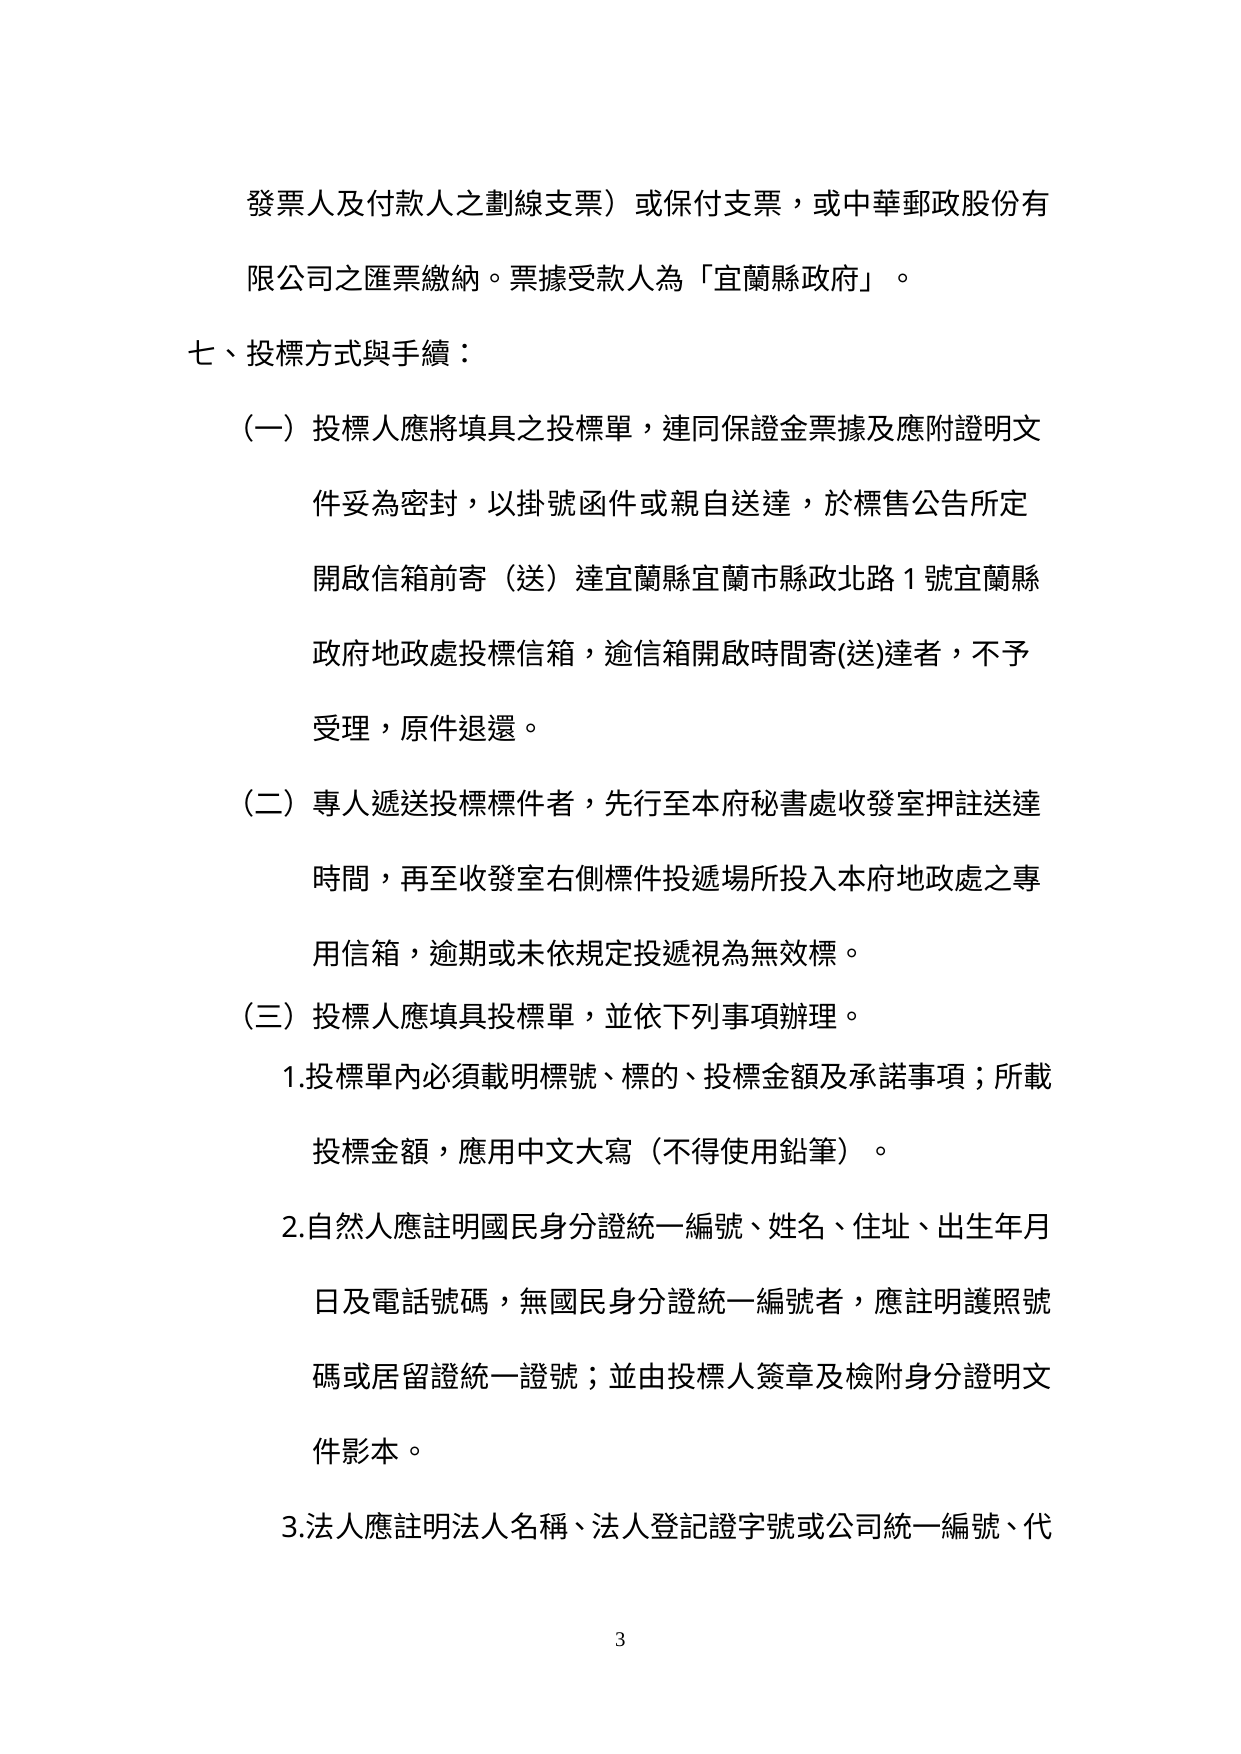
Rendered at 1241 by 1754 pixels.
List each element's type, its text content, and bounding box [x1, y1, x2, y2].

text 3.法人應註明法人名稱、法人登記證字號或公司統一編號、代 [281, 1487, 1053, 1562]
text （三）投標人應填具投標單，並依下列事項辦理。 [225, 989, 1053, 1037]
text 七、投標方式與手續： [187, 314, 1053, 389]
text 1.投標單內必須載明標號、標的、投標金額及承諾事項；所載投標金額，應用中文大寫（不得使用鉛筆）。 [281, 1037, 1053, 1187]
text （一）投標人應將填具之投標單，連同保證金票據及應附證明文件妥為密封，以掛號函件或親自送達，於標售公告所定開啟信箱前寄（送）達宜蘭縣宜蘭市縣政北路1號宜蘭縣政府地政處投標信箱，逾信箱開啟時間寄(送)達者，不予受理，原件退還。 [225, 389, 1053, 764]
text 發票人及付款人之劃線支票）或保付支票，或中華郵政股份有限公司之匯票繳納。票據受款人為「宜蘭縣政府」。 [247, 164, 1050, 314]
text （二）專人遞送投標標件者，先行至本府秘書處收發室押註送達時間，再至收發室右側標件投遞場所投入本府地政處之專用信箱，逾期或未依規定投遞視為無效標。 [225, 764, 1053, 989]
text 2.自然人應註明國民身分證統一編號、姓名、住址、出生年月日及電話號碼，無國民身分證統一編號者，應註明護照號碼或居留證統一證號；並由投標人簽章及檢附身分證明文件影本。 [281, 1187, 1053, 1487]
